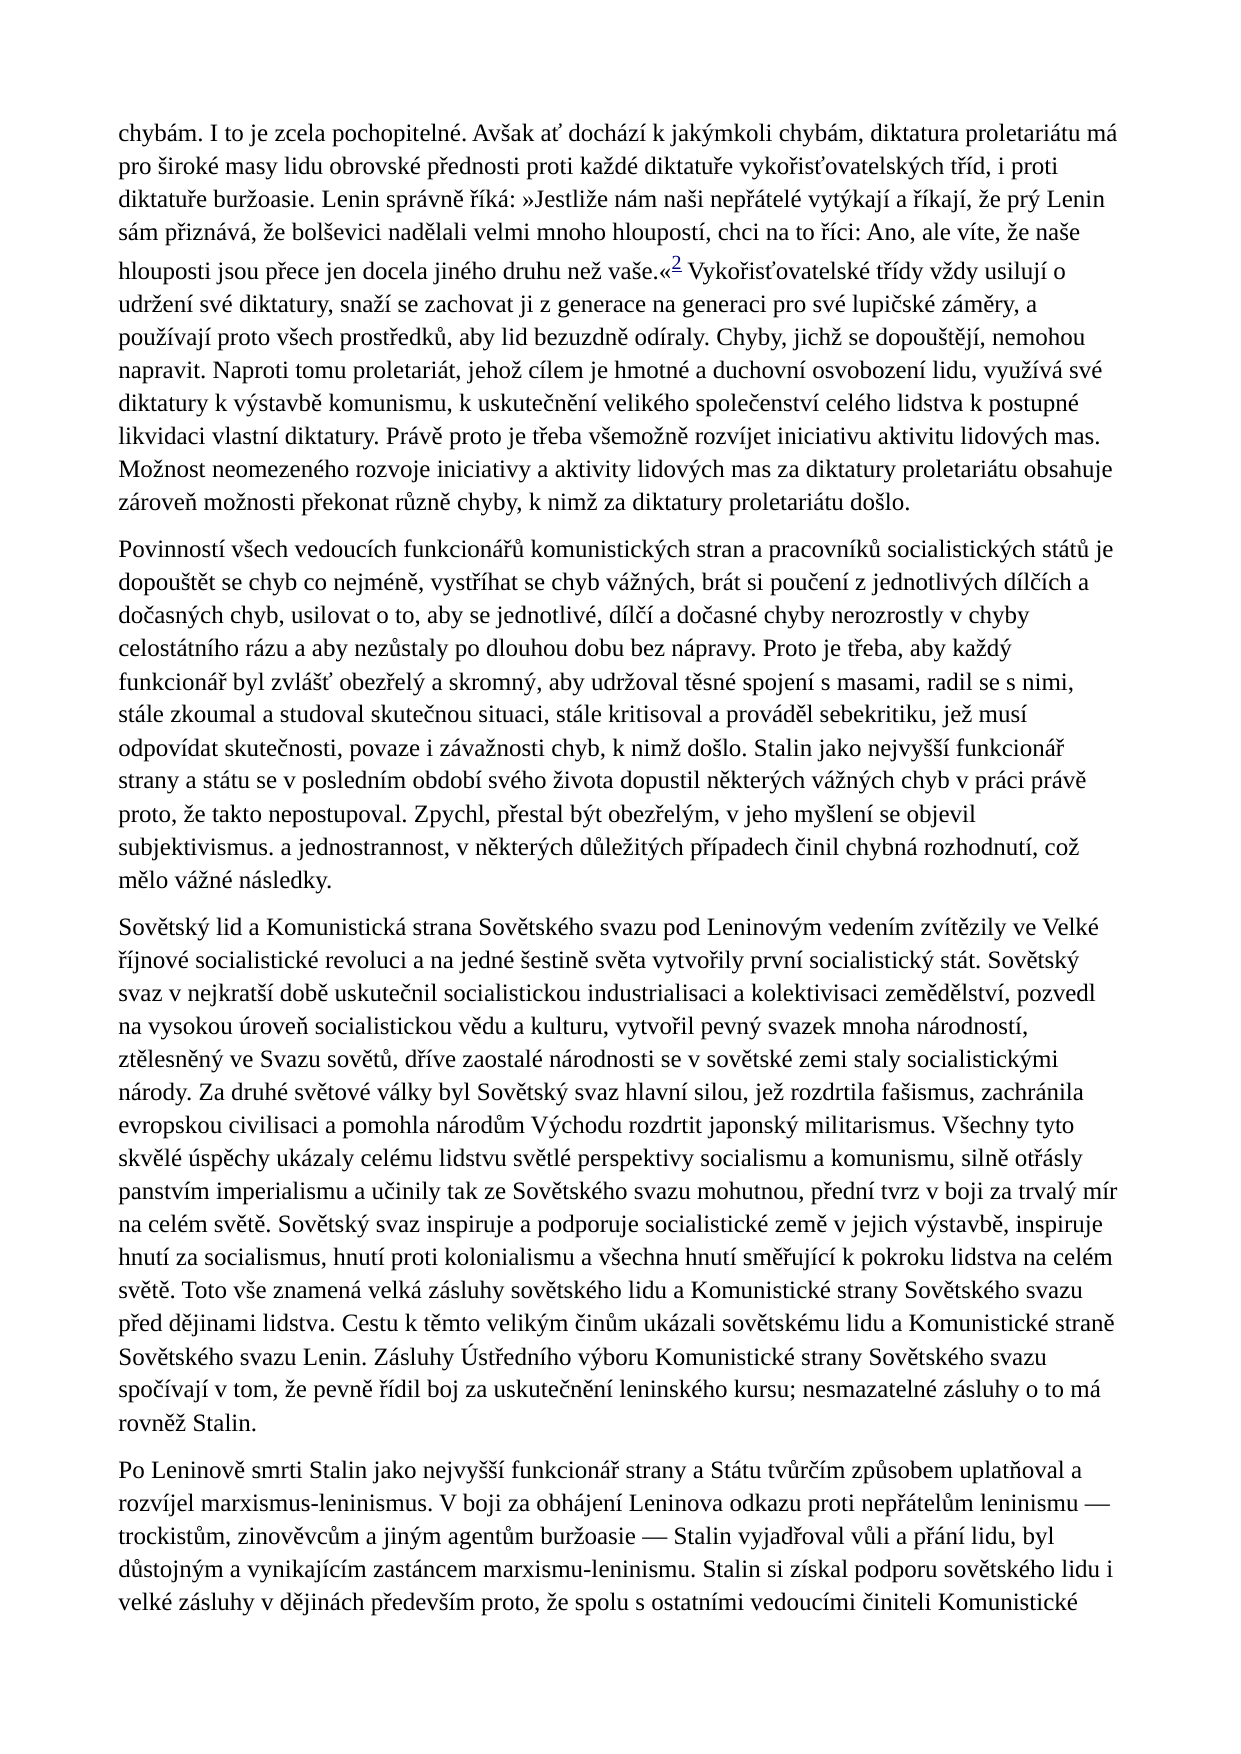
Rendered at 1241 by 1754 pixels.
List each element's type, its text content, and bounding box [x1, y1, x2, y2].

text Po Leninově smrti Stalin jako nejvyšší funkcionář strany a Státu tvůrčím způsobem uplatňoval a rozvíjel marxismus-leninismus. V boji za obhájení Leninova odkazu proti nepřátelům leninismu — trockistům, zinověvcům a jiným agentům buržoasie — Stalin vyjadřoval vůli a přání lidu, byl důstojným a vynikajícím zastáncem marxismu-leninismu. Stalin si získal podporu sovětského lidu i velké zásluhy v dějinách především proto, že spolu s ostatními vedoucími činiteli Komunistické [118, 1455, 1122, 1616]
text Sovětský lid a Komunistická strana Sovětského svazu pod Leninovým vedením zvítězily ve Velké říjnové socialistické revoluci a na jedné šestině světa vytvořily první socialistický stát. Sovětský svaz v nejkratší době uskutečnil socialistickou industrialisaci a kolektivisaci zemědělství, pozvedl na vysokou úroveň socialistickou vědu a kulturu, vytvořil pevný svazek mnoha národností, ztělesněný ve Svazu sovětů, dříve zaostalé národnosti se v sovětské zemi staly socialistickými národy. Za druhé světové války byl Sovětský svaz hlavní silou, jež rozdrtila fašismus, zachránila evropskou civilisaci a pomohla národům Východu rozdrtit japonský militarismus. Všechny tyto skvělé úspěchy ukázaly celému lidstvu světlé perspektivy socialismu a komunismu, silně otřásly panstvím imperialismu a učinily tak ze Sovětského svazu mohutnou, přední tvrz v boji za trvalý mír na celém světě. Sovětský svaz inspiruje a podporuje socialistické země v jejich výstavbě, inspiruje hnutí za socialismus, hnutí proti kolonialismu a všechna hnutí směřující k pokroku lidstva na celém světě. Toto vše znamená velká zásluhy sovětského lidu a Komunistické strany Sovětského svazu před dějinami lidstva. Cestu k těmto velikým činům ukázali sovětskému lidu a Komunistické straně Sovětského svazu Lenin. Zásluhy Ústředního výboru Komunistické strany Sovětského svazu spočívají v tom, že pevně řídil boj za uskutečnění leninského kursu; nesmazatelné zásluhy o to má rovněž Stalin. [118, 912, 1122, 1436]
text chybám. I to je zcela pochopitelné. Avšak ať dochází k jakýmkoli chybám, diktatura proletariátu má pro široké masy lidu obrovské přednosti proti každé diktatuře vykořisťovatelských tříd, i proti diktatuře buržoasie. Lenin správně říká: »Jestliže nám naši nepřátelé vytýkají a říkají, že prý Lenin sám přiznává, že bolševici nadělali velmi mnoho hloupostí, chci na to říci: Ano, ale víte, že naše hlouposti jsou přece jen docela jiného druhu než vaše.«2 Vykořisťovatelské třídy vždy usilují o udržení své diktatury, snaží se zachovat ji z generace na generaci pro své lupičské záměry, a používají proto všech prostředků, aby lid bezuzdně odíraly. Chyby, jichž se dopouštějí, nemohou napravit. Naproti tomu proletariát, jehož cílem je hmotné a duchovní osvobození lidu, využívá své diktatury k výstavbě komunismu, k uskutečnění velikého společenství celého lidstva k postupné likvidaci vlastní diktatury. Právě proto je třeba všemožně rozvíjet iniciativu aktivitu lidových mas. Možnost neomezeného rozvoje iniciativy a aktivity lidových mas za diktatury proletariátu obsahuje zároveň možnosti překonat různě chyby, k nimž za diktatury proletariátu došlo. [118, 118, 1122, 516]
text Povinností všech vedoucích funkcionářů komunistických stran a pracovníků socialistických států je dopouštět se chyb co nejméně, vystříhat se chyb vážných, brát si poučení z jednotlivých dílčích a dočasných chyb, usilovat o to, aby se jednotlivé, dílčí a dočasné chyby nerozrostly v chyby celostátního rázu a aby nezůstaly po dlouhou dobu bez nápravy. Proto je třeba, aby každý funkcionář byl zvlášť obezřelý a skromný, aby udržoval těsné spojení s masami, radil se s nimi, stále zkoumal a studoval skutečnou situaci, stále kritisoval a prováděl sebekritiku, jež musí odpovídat skutečnosti, povaze i závažnosti chyb, k nimž došlo. Stalin jako nejvyšší funkcionář strany a státu se v posledním období svého života dopustil některých vážných chyb v práci právě proto, že takto nepostupoval. Zpychl, přestal být obezřelým, v jeho myšlení se objevil subjektivismus. a jednostrannost, v některých důležitých případech činil chybná rozhodnutí, což mělo vážné následky. [118, 534, 1122, 893]
